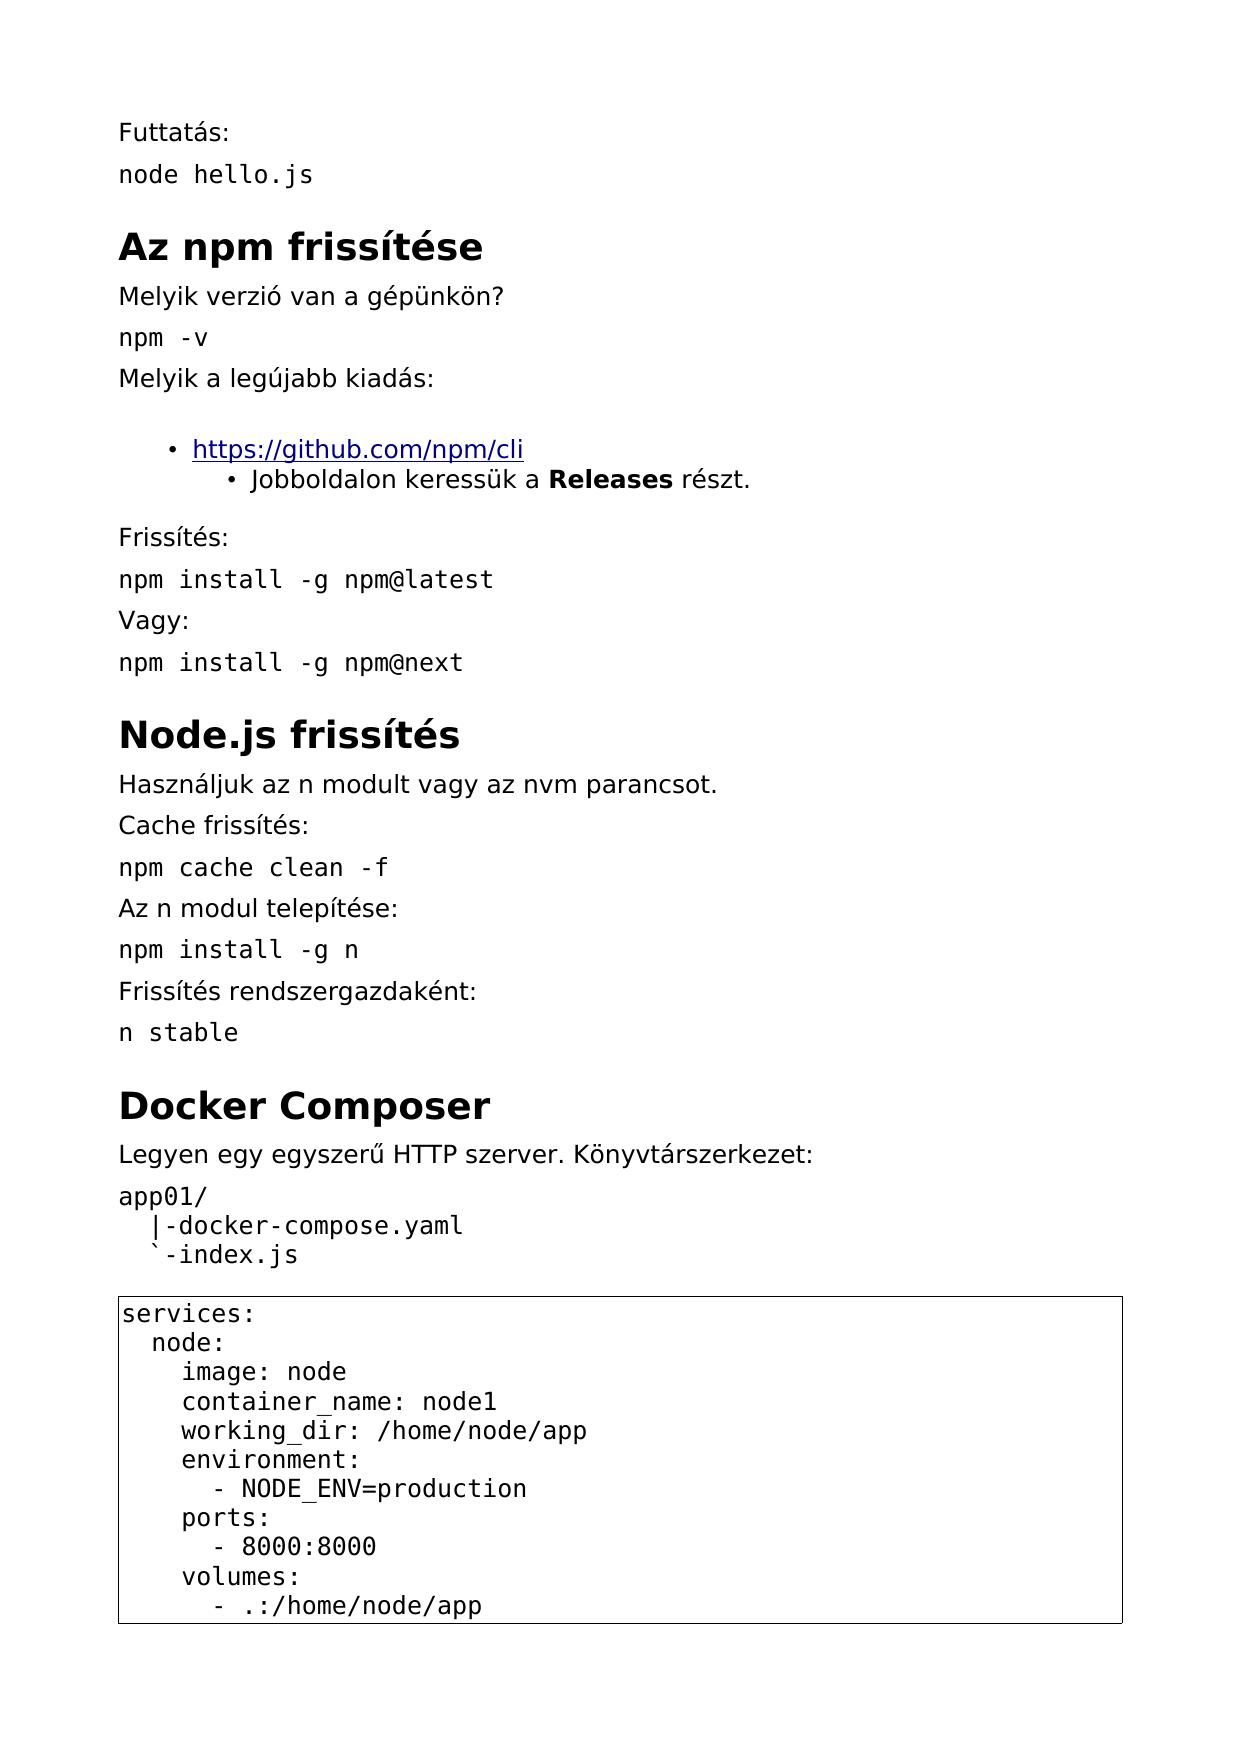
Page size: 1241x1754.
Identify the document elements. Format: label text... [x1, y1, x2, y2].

text npm cache clean -f [118, 853, 1122, 882]
list https://github.com/npm/cli [177, 436, 1122, 465]
text Futtatás: [118, 118, 1122, 147]
text Legyen egy egyszerű HTTP szerver. Könyvtárszerkezet: [118, 1140, 1122, 1169]
subtitle Az npm frissítése [118, 226, 1122, 269]
text n stable [118, 1018, 1122, 1047]
text app01/ |-docker-compose.yaml `-index.js [118, 1182, 1122, 1269]
subtitle Node.js frissítés [118, 714, 1122, 757]
text Melyik verzió van a gépünkön? [118, 282, 1122, 311]
subtitle Docker Composer [118, 1084, 1122, 1128]
text Melyik a legújabb kiadás: [118, 364, 1122, 394]
text Cache frissítés: [118, 811, 1122, 841]
text Használjuk az n modult vagy az nvm parancsot. [118, 770, 1122, 799]
text node hello.js [118, 160, 1122, 189]
text npm install -g n [118, 936, 1122, 965]
list Jobboldalon keressük a Releases részt. [236, 465, 1122, 494]
text Frissítés rendszergazdaként: [118, 977, 1122, 1006]
text Vagy: [118, 606, 1122, 635]
text npm install -g npm@next [118, 648, 1122, 677]
text npm -v [118, 323, 1122, 353]
text npm install -g npm@latest [118, 565, 1122, 594]
text Az n modul telepítése: [118, 894, 1122, 923]
table_header services: node: image: node container_name: node1 working_dir: /home/node/app environment: - NODE_ENV=production ports: - 8000:8000 volumes: - .:/home/node/app [119, 1297, 1122, 1623]
text Frissítés: [118, 523, 1122, 553]
